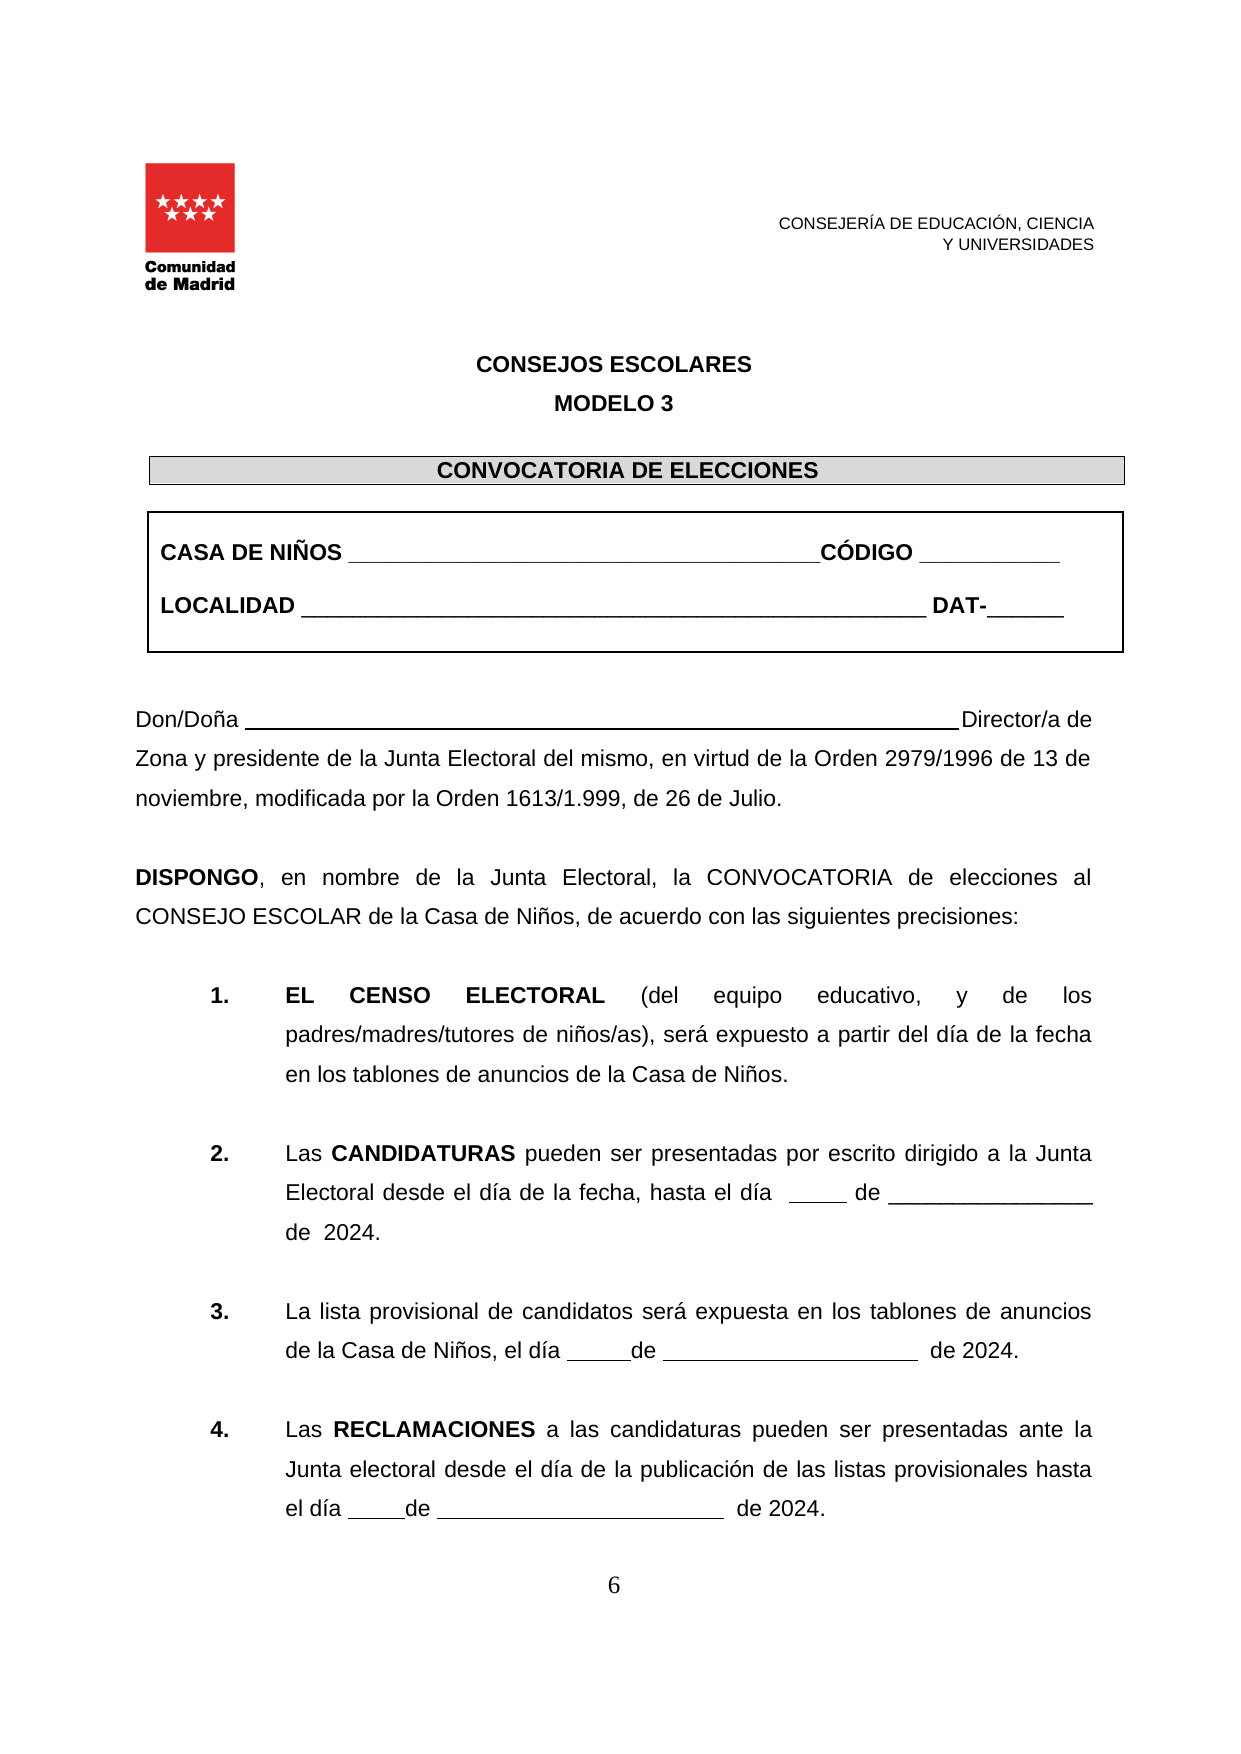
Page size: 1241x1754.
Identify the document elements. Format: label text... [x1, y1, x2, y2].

table_header CONVOCATORIA DE ELECCIONES [150, 457, 1124, 483]
text 1. EL CENSO ELECTORAL (del equipo educativo, y de los padres/madres/tutores de niños/as), será expuesto a partir del día de la fecha en los tablones de anuncios de la Casa de Niños. [210, 982, 1092, 1087]
text 4. Las RECLAMACIONES a las candidaturas pueden ser presentadas ante la Junta electoral desde el día de la publicación de las listas provisionales hasta el día de de 2024. [210, 1416, 1092, 1522]
text Don/Doña Director/a de Zona y presidente de la Junta Electoral del mismo, en virtud de la Orden 2979/1996 de 13 de noviembre, modificada por la Orden 1613/1.999, de 26 de Julio. [135, 706, 1092, 811]
table_header CASA DE NIÑOS _____________________________________CÓDIGO ___________ LOCALIDAD _________________________________________________ DAT-______ [149, 513, 1122, 651]
text MODELO 3 [135, 390, 1092, 417]
text DISPONGO, en nombre de la Junta Electoral, la CONVOCATORIA de elecciones al CONSEJO ESCOLAR de la Casa de Niños, de acuerdo con las siguientes precisiones: [135, 863, 1092, 929]
text CONSEJOS ESCOLARES [135, 351, 1092, 377]
text 3. La lista provisional de candidatos será expuesta en los tablones de anuncios de la Casa de Niños, el día de de 2024. [210, 1298, 1092, 1364]
text 2. Las CANDIDATURAS pueden ser presentadas por escrito dirigido a la Junta Electoral desde el día de la fecha, hasta el día de ________________ de 2024. [210, 1140, 1092, 1245]
